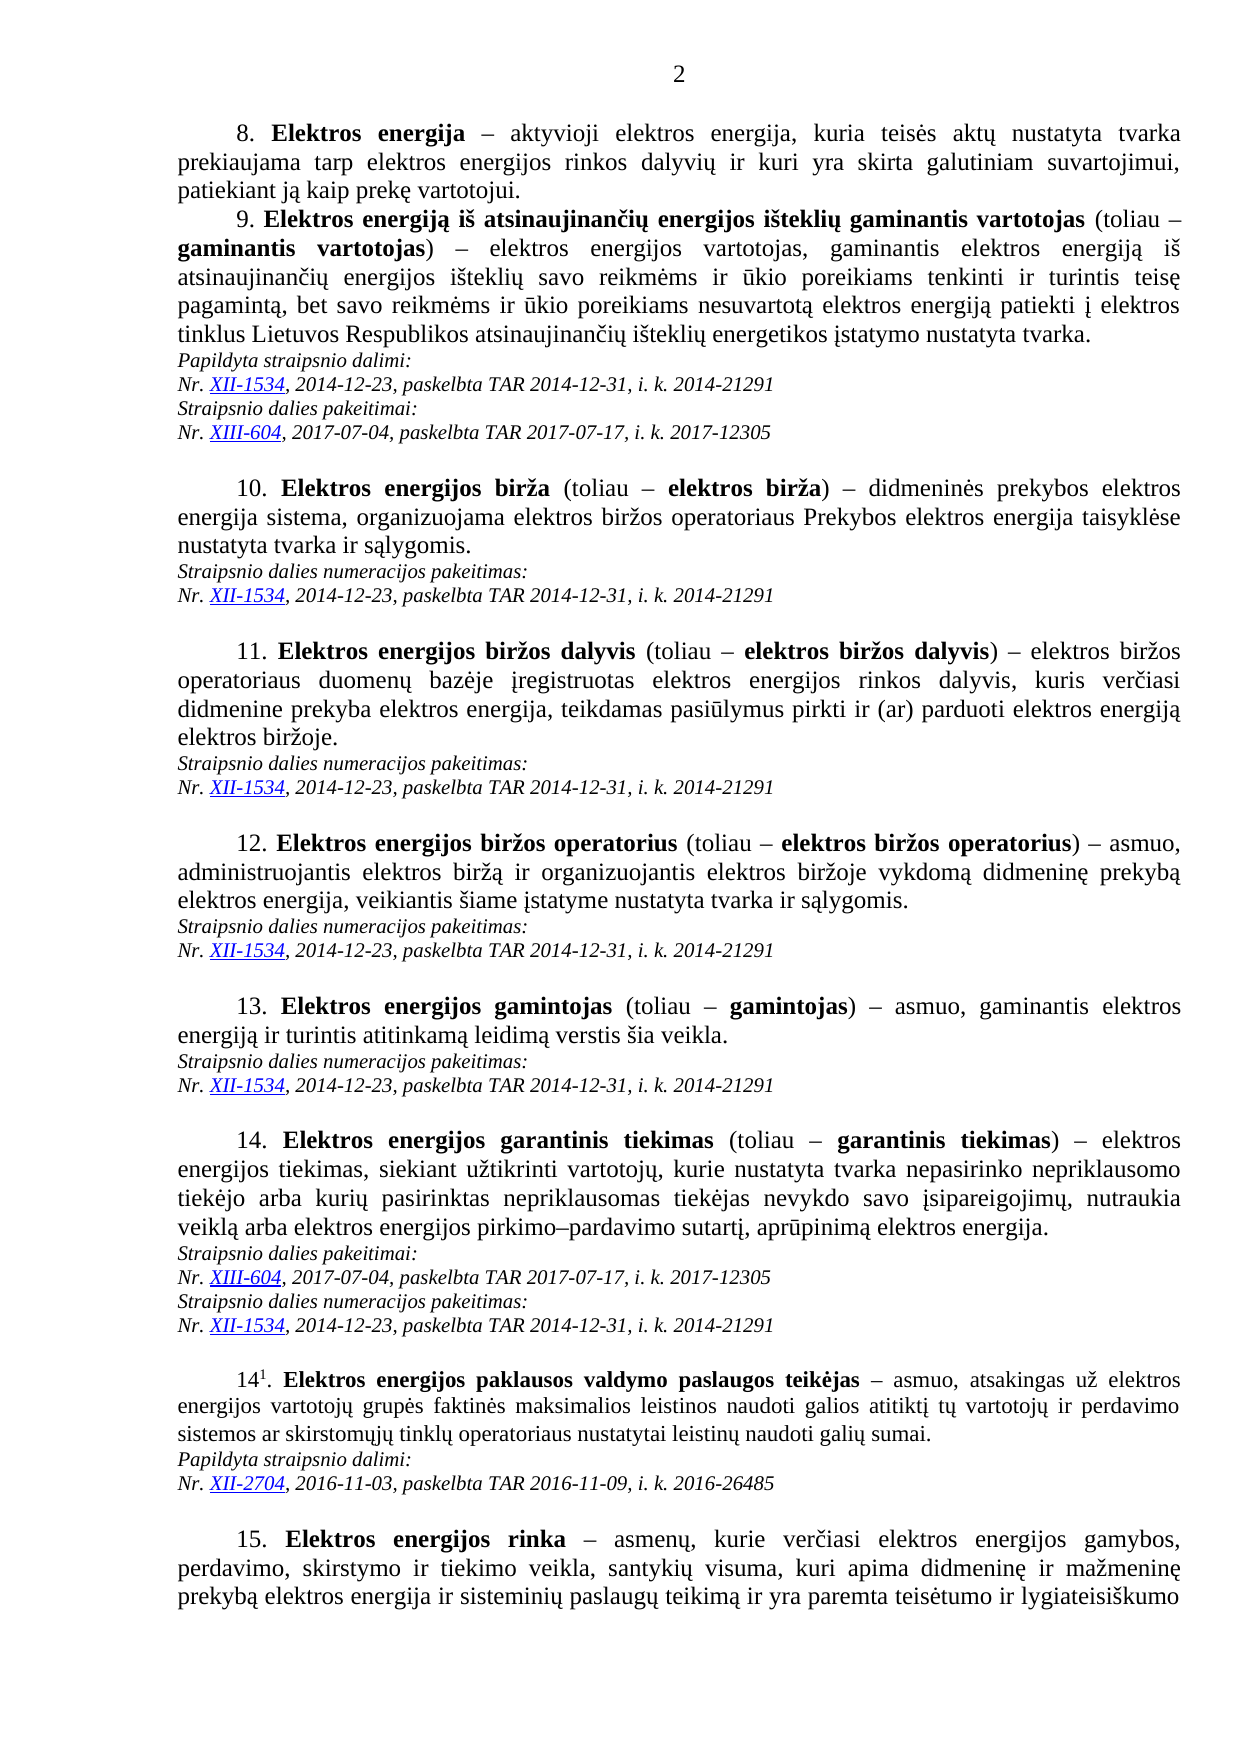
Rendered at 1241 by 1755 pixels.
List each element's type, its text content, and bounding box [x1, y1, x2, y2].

text Nr. XIII-604, 2017-07-04, paskelbta TAR 2017-07-17, i. k. 2017-12305 [177, 1265, 1181, 1289]
text Nr. XII-1534, 2014-12-23, paskelbta TAR 2014-12-31, i. k. 2014-21291 [177, 372, 1181, 396]
text Straipsnio dalies numeracijos pakeitimas: [177, 1049, 1181, 1073]
text Straipsnio dalies numeracijos pakeitimas: [177, 1289, 1181, 1313]
text Straipsnio dalies numeracijos pakeitimas: [177, 751, 1181, 775]
text Straipsnio dalies numeracijos pakeitimas: [177, 914, 1181, 938]
text 15. Elektros energijos rinka – asmenų, kurie verčiasi elektros energijos gamybos, perdavimo, skirstymo ir tiekimo veikla, santykių visuma, kuri apima didmeninę ir mažmeninę prekybą elektros energija ir sisteminių paslaugų teikimą ir yra paremta teisėtumo ir lygiateisiškumo [177, 1524, 1181, 1610]
text Straipsnio dalies numeracijos pakeitimas: [177, 559, 1181, 583]
text 13. Elektros energijos gamintojas (toliau – gamintojas) – asmuo, gaminantis elektros energiją ir turintis atitinkamą leidimą verstis šia veikla. [177, 991, 1181, 1049]
text 12. Elektros energijos biržos operatorius (toliau – elektros biržos operatorius) – asmuo, administruojantis elektros biržą ir organizuojantis elektros biržoje vykdomą didmeninę prekybą elektros energija, veikiantis šiame įstatyme nustatyta tvarka ir sąlygomis. [177, 828, 1181, 914]
text Nr. XII-1534, 2014-12-23, paskelbta TAR 2014-12-31, i. k. 2014-21291 [177, 775, 1181, 799]
text 141. Elektros energijos paklausos valdymo paslaugos teikėjas – asmuo, atsakingas už elektros energijos vartotojų grupės faktinės maksimalios leistinos naudoti galios atitiktį tų vartotojų ir perdavimo sistemos ar skirstomųjų tinklų operatoriaus nustatytai leistinų naudoti galių sumai. [177, 1366, 1181, 1447]
text Nr. XIII-604, 2017-07-04, paskelbta TAR 2017-07-17, i. k. 2017-12305 [177, 420, 1181, 444]
text 14. Elektros energijos garantinis tiekimas (toliau – garantinis tiekimas) – elektros energijos tiekimas, siekiant užtikrinti vartotojų, kurie nustatyta tvarka nepasirinko nepriklausomo tiekėjo arba kurių pasirinktas nepriklausomas tiekėjas nevykdo savo įsipareigojimų, nutraukia veiklą arba elektros energijos pirkimo–pardavimo sutartį, aprūpinimą elektros energija. [177, 1126, 1181, 1241]
text Nr. XII-1534, 2014-12-23, paskelbta TAR 2014-12-31, i. k. 2014-21291 [177, 583, 1181, 607]
text Nr. XII-1534, 2014-12-23, paskelbta TAR 2014-12-31, i. k. 2014-21291 [177, 938, 1181, 962]
text 9. Elektros energiją iš atsinaujinančių energijos išteklių gaminantis vartotojas (toliau – gaminantis vartotojas) – elektros energijos vartotojas, gaminantis elektros energiją iš atsinaujinančių energijos išteklių savo reikmėms ir ūkio poreikiams tenkinti ir turintis teisę pagamintą, bet savo reikmėms ir ūkio poreikiams nesuvartotą elektros energiją patiekti į elektros tinklus Lietuvos Respublikos atsinaujinančių išteklių energetikos įstatymo nustatyta tvarka. [177, 204, 1181, 348]
text Papildyta straipsnio dalimi: [177, 348, 1181, 372]
text 8. Elektros energija – aktyvioji elektros energija, kuria teisės aktų nustatyta tvarka prekiaujama tarp elektros energijos rinkos dalyvių ir kuri yra skirta galutiniam suvartojimui, patiekiant ją kaip prekę vartotojui. [177, 118, 1181, 204]
text Nr. XII-1534, 2014-12-23, paskelbta TAR 2014-12-31, i. k. 2014-21291 [177, 1313, 1181, 1337]
text Nr. XII-2704, 2016-11-03, paskelbta TAR 2016-11-09, i. k. 2016-26485 [177, 1471, 1181, 1495]
text Papildyta straipsnio dalimi: [177, 1447, 1181, 1471]
text 11. Elektros energijos biržos dalyvis (toliau – elektros biržos dalyvis) – elektros biržos operatoriaus duomenų bazėje įregistruotas elektros energijos rinkos dalyvis, kuris verčiasi didmenine prekyba elektros energija, teikdamas pasiūlymus pirkti ir (ar) parduoti elektros energiją elektros biržoje. [177, 636, 1181, 751]
text 10. Elektros energijos birža (toliau – elektros birža) – didmeninės prekybos elektros energija sistema, organizuojama elektros biržos operatoriaus Prekybos elektros energija taisyklėse nustatyta tvarka ir sąlygomis. [177, 473, 1181, 559]
text Straipsnio dalies pakeitimai: [177, 1241, 1181, 1265]
text Nr. XII-1534, 2014-12-23, paskelbta TAR 2014-12-31, i. k. 2014-21291 [177, 1073, 1181, 1097]
text Straipsnio dalies pakeitimai: [177, 396, 1181, 420]
